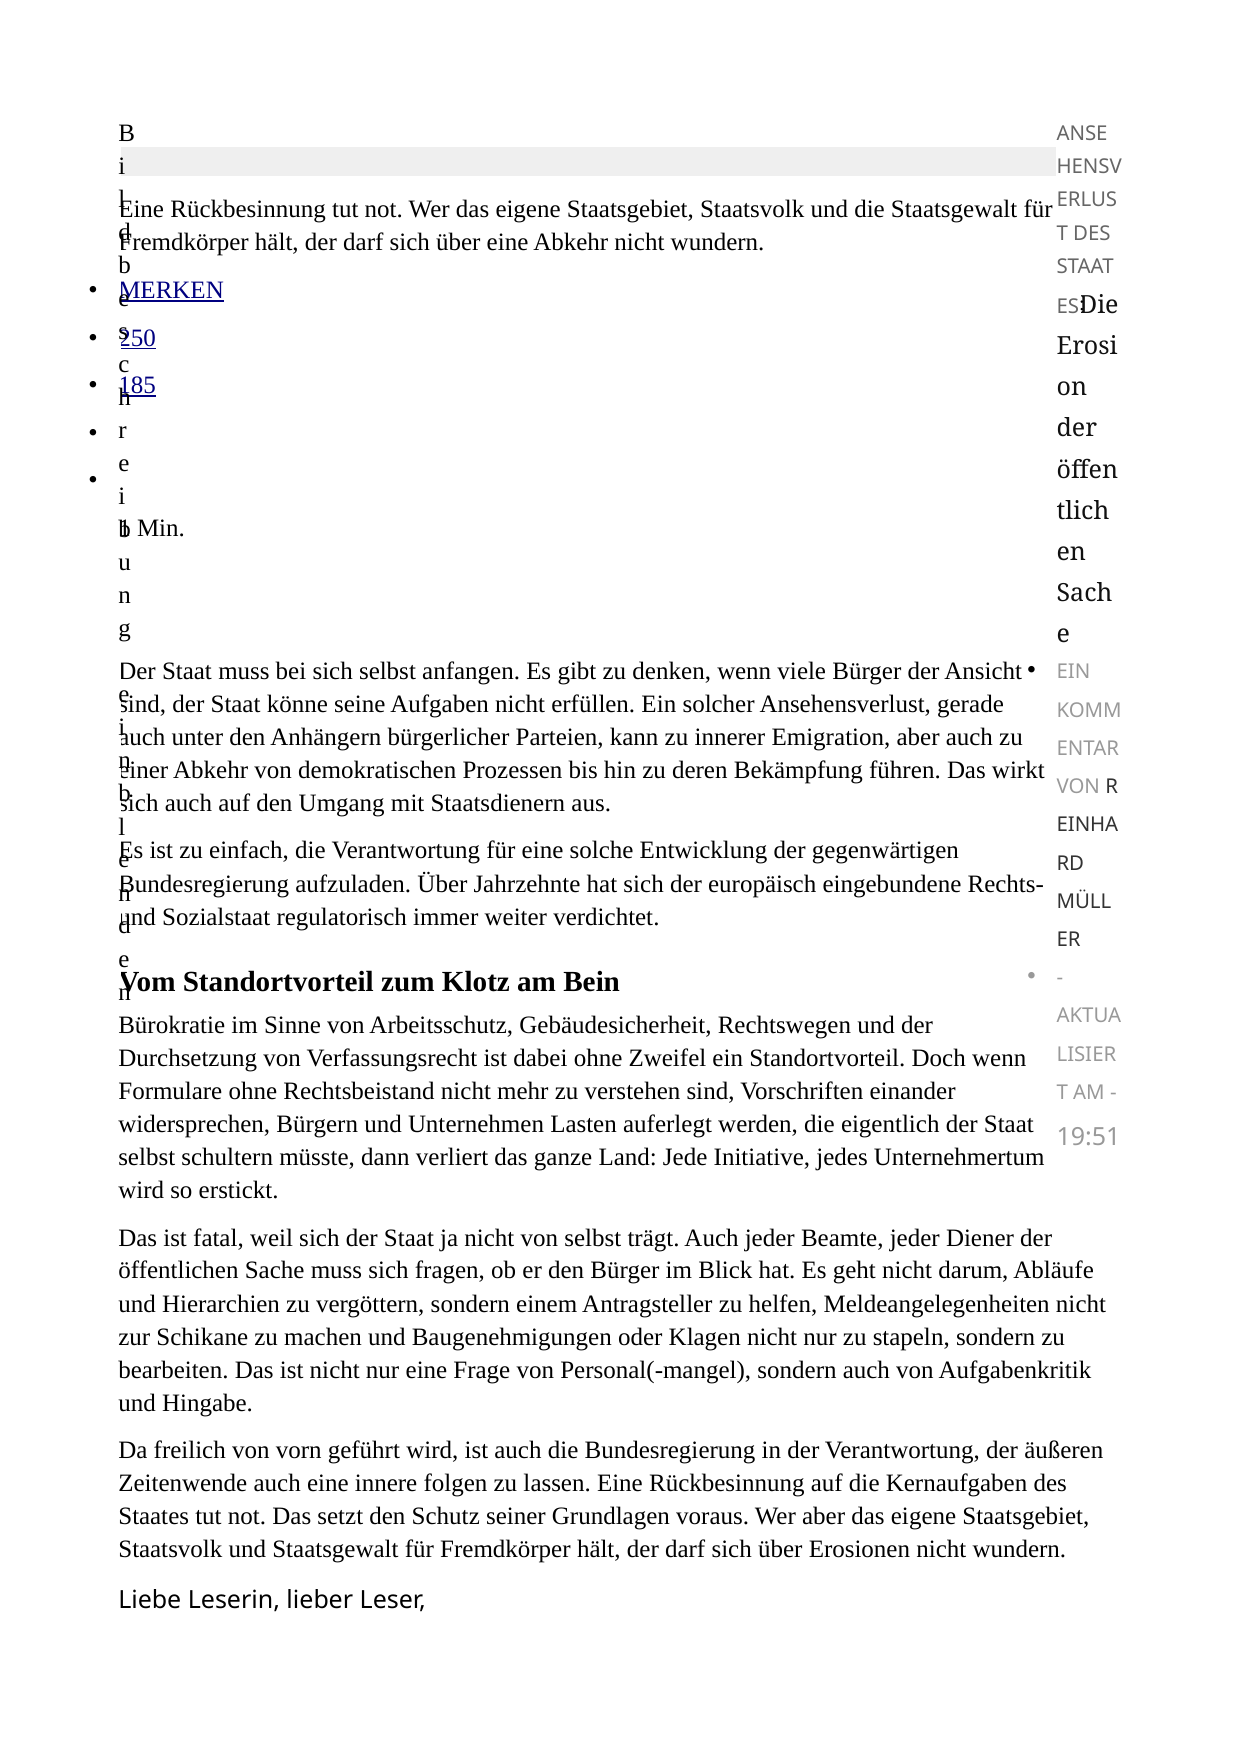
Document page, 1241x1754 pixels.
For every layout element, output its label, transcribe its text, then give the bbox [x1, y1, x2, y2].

text Das ist fatal, weil sich der Staat ja nicht von selbst trägt. Auch jeder Beamte, jeder Diener der öffentlichen Sache muss sich fragen, ob er den Bürger im Blick hat. Es geht nicht darum, Abläufe und Hierarchien zu vergöttern, sondern einem Antragsteller zu helfen, Meldeangelegenheiten nicht zur Schikane zu machen und Baugenehmigungen oder Klagen nicht nur zu stapeln, sondern zu bearbeiten. Das ist nicht nur eine Frage von Personal(-mangel), sondern auch von Aufgabenkritik und Hingabe. [118, 1223, 1122, 1416]
list EIN KOMMENTAR VON REINHARD MÜLLER [1056, 657, 1122, 952]
text Da freilich von vorn geführt wird, ist auch die Bundesregierung in der Verantwortung, der äußeren Zeitenwende auch eine innere folgen zu lassen. Eine Rückbesinnung auf die Kernaufgaben des Staates tut not. Das setzt den Schutz seiner Grundlagen voraus. Wer aber das eigene Staatsgebiet, Staatsvolk und Staatsgewalt für Fremdkörper hält, der darf sich über Erosionen nicht wundern. [118, 1435, 1122, 1563]
text Der Staat muss bei sich selbst anfangen. Es gibt zu denken, wenn viele Bürger der Ansicht sind, der Staat könne seine Aufgaben nicht erfüllen. Ein solcher Ansehensverlust, gerade auch unter den Anhängern bürgerlicher Parteien, kann zu innerer Emigration, aber auch zu einer Abkehr von demokratischen Prozessen bis hin zu deren Bekämpfung führen. Das wirkt sich auch auf den Umgang mit Staatsdienern aus. [121, 656, 1056, 817]
subtitle ANSEHENSVERLUST DES STAATESDie Erosion der öffentlichen Sache [1056, 118, 1122, 650]
text 1 Min. [121, 513, 1056, 542]
list -AKTUALISIERT AM -19:51 [1056, 963, 1122, 1152]
list MERKEN [121, 275, 1056, 304]
list 250 [121, 323, 1056, 351]
text Bürokratie im Sinne von Arbeitsschutz, Gebäudesicherheit, Rechtswegen und der Durchsetzung von Verfassungsrecht ist dabei ohne Zweifel ein Standortvorteil. Doch wenn Formulare ohne Rechtsbeistand nicht mehr zu verstehen sind, Vorschriften einander widersprechen, Bürgern und Unternehmen Lasten auferlegt werden, die eigentlich der Staat selbst schultern müsste, dann verliert das ganze Land: Jede Initiative, jedes Unternehmertum wird so erstickt. [118, 1010, 1122, 1204]
text Liebe Leserin, lieber Leser, [118, 1582, 1122, 1616]
text Eine Rückbesinnung tut not. Wer das eigene Staatsgebiet, Staatsvolk und die Staatsgewalt für Fremdkörper hält, der darf sich über eine Abkehr nicht wundern. [121, 194, 1056, 256]
text Es ist zu einfach, die Verantwortung für eine solche Entwicklung der gegenwärtigen Bundesregierung aufzuladen. Über Jahrzehnte hat sich der europäisch eingebundene Rechts- und Sozialstaat regulatorisch immer weiter verdichtet. [121, 836, 1056, 930]
subtitle Vom Standortvorteil zum Klotz am Bein [121, 964, 1056, 997]
list 185 [121, 370, 1056, 399]
